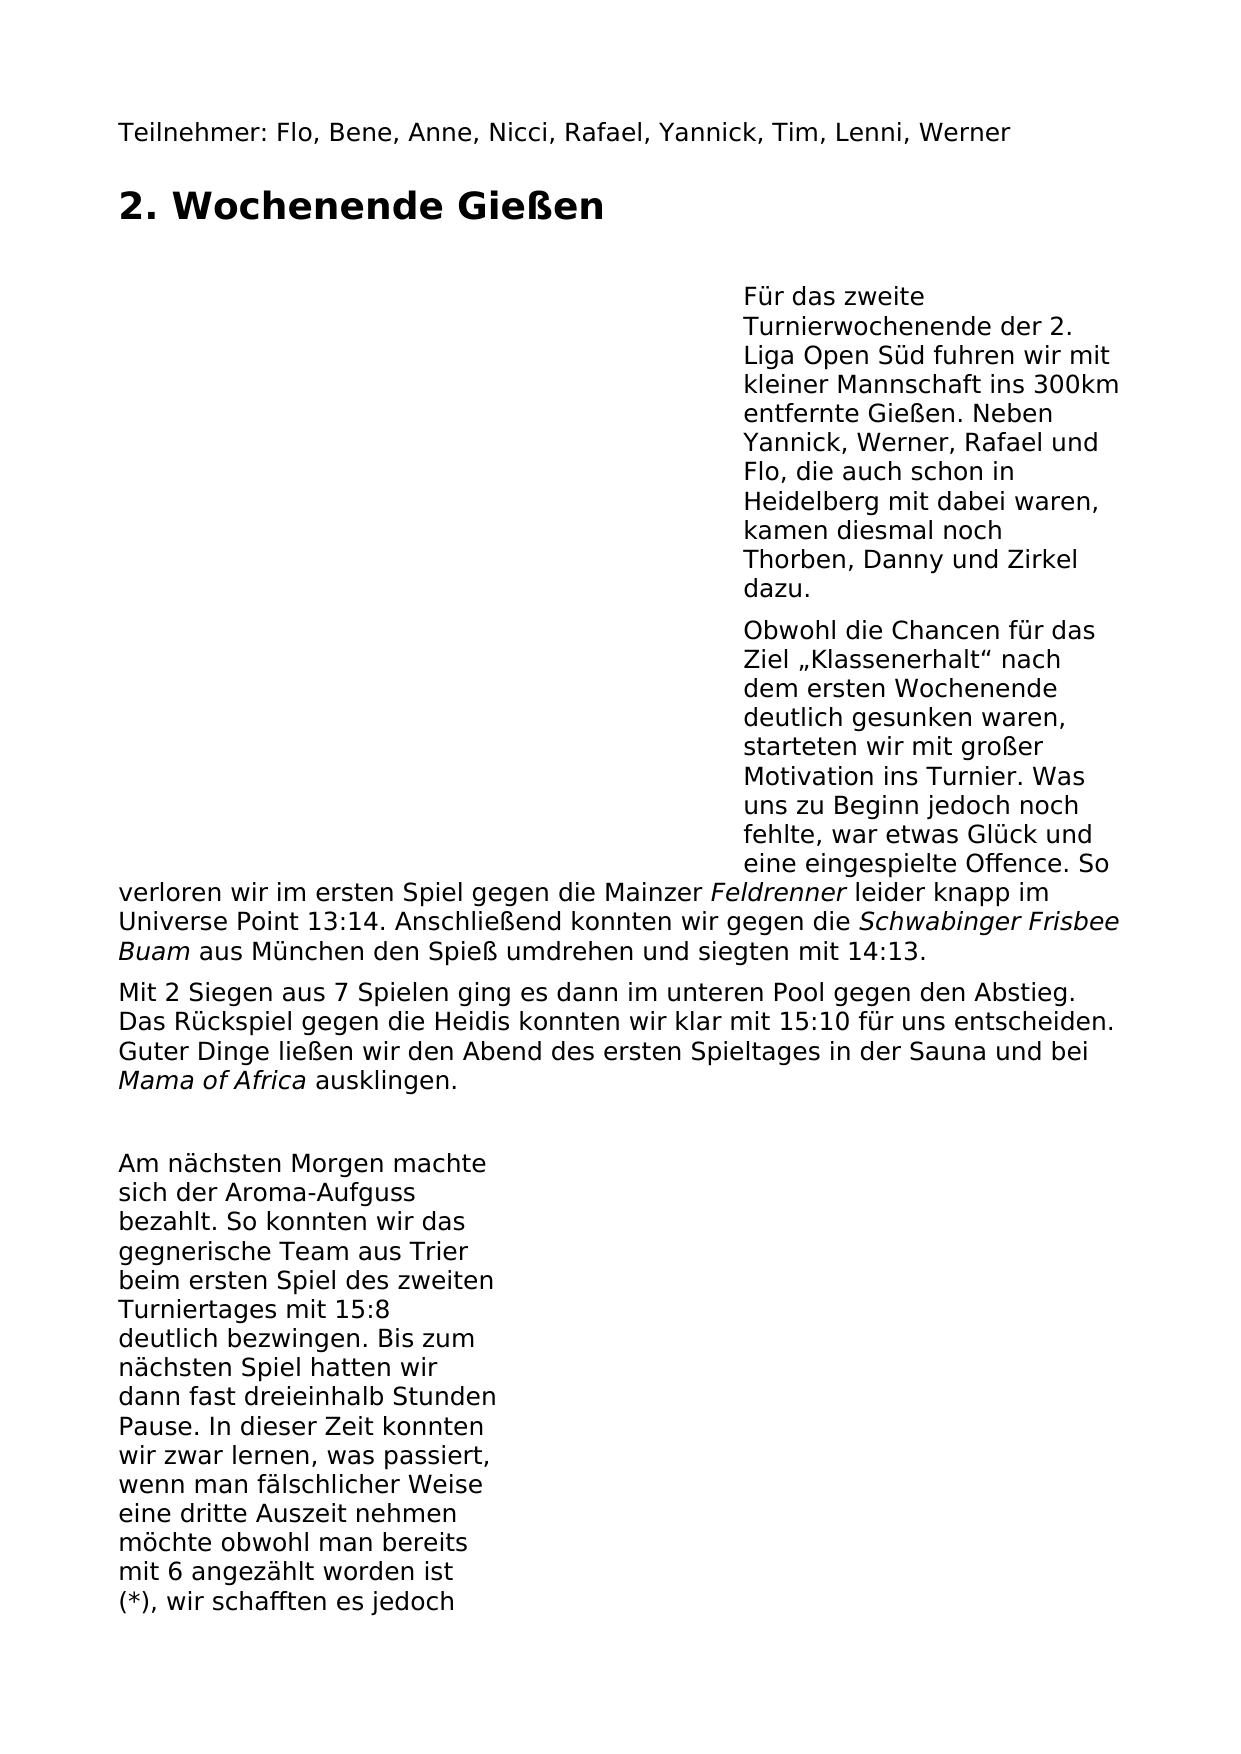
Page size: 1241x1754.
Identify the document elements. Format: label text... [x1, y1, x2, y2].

text Für das zweite Turnierwochenende der 2. Liga Open Süd fuhren wir mit kleiner Mannschaft ins 300km entfernte Gießen. Neben Yannick, Werner, Rafael und Flo, die auch schon in Heidelberg mit dabei waren, kamen diesmal noch Thorben, Danny und Zirkel dazu. [118, 283, 1122, 603]
subtitle 2. Wochenende Gießen [118, 185, 1122, 228]
text Teilnehmer: Flo, Bene, Anne, Nicci, Rafael, Yannick, Tim, Lenni, Werner [118, 118, 1122, 147]
text Am nächsten Morgen machte sich der Aroma-Aufguss bezahlt. So konnten wir das gegnerische Team aus Trier beim ersten Spiel des zweiten Turniertages mit 15:8 deutlich bezwingen. Bis zum nächsten Spiel hatten wir dann fast dreieinhalb Stunden Pause. In dieser Zeit konnten wir zwar lernen, was passiert, wenn man fälschlicher Weise eine dritte Auszeit nehmen möchte obwohl man bereits mit 6 angezählt worden ist (*), wir schafften es jedoch [118, 1149, 1122, 1616]
text Obwohl die Chancen für das Ziel „Klassenerhalt“ nach dem ersten Wochenende deutlich gesunken waren, starteten wir mit großer Motivation ins Turnier. Was uns zu Beginn jedoch noch fehlte, war etwas Glück und eine eingespielte Offence. So verloren wir im ersten Spiel gegen die Mainzer Feldrenner leider knapp im Universe Point 13:14. Anschließend konnten wir gegen die Schwabinger Frisbee Buam aus München den Spieß umdrehen und siegten mit 14:13. [118, 616, 1122, 966]
text Mit 2 Siegen aus 7 Spielen ging es dann im unteren Pool gegen den Abstieg. Das Rückspiel gegen die Heidis konnten wir klar mit 15:10 für uns entscheiden. Guter Dinge ließen wir den Abend des ersten Spieltages in der Sauna und bei Mama of Africa ausklingen. [118, 978, 1122, 1095]
